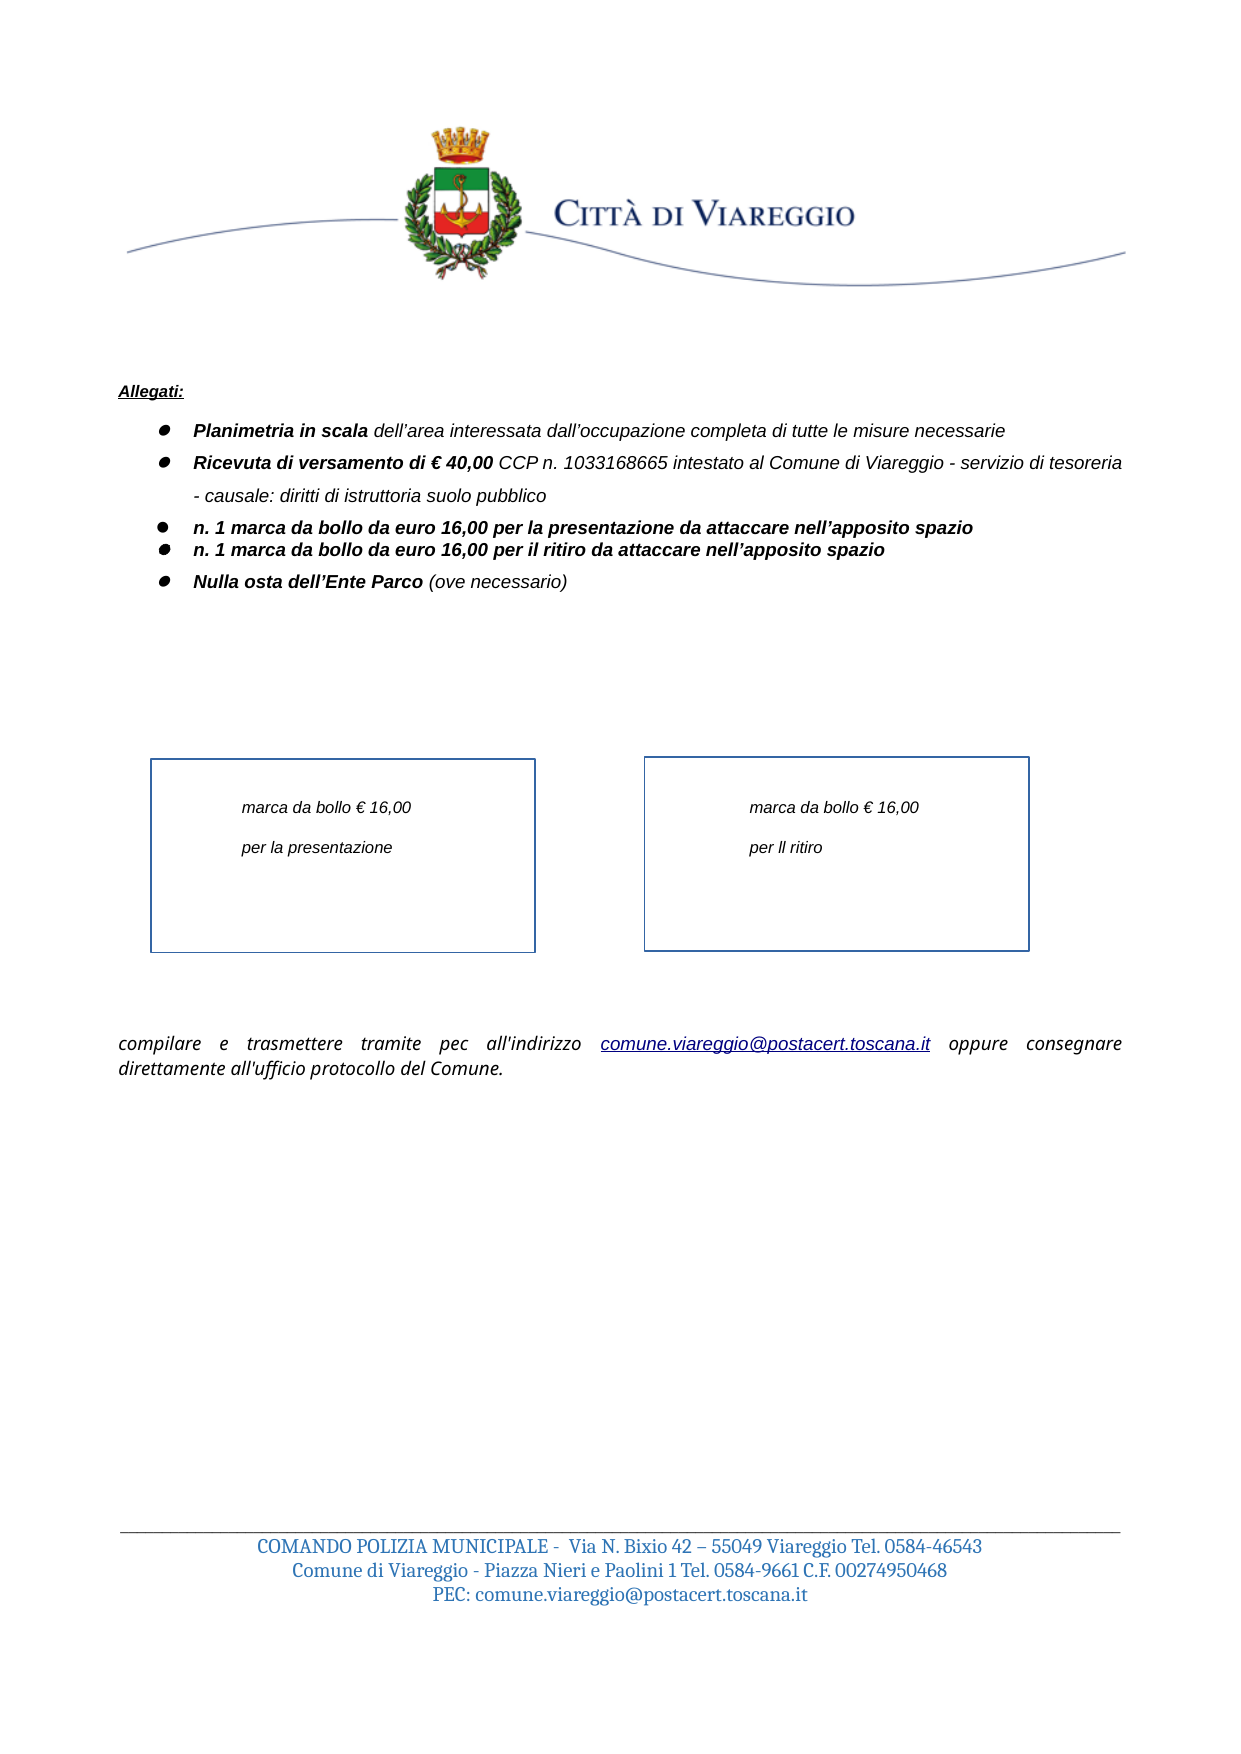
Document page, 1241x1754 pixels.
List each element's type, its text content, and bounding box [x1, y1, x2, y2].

text per ll ritiro [645, 838, 1028, 857]
text marca da bollo € 16,00 [152, 798, 534, 817]
list Planimetria in scala dell’area interessata dall’occupazione completa di tutte le misure necessarie [156, 420, 1122, 441]
text [536, 798, 644, 817]
text [1030, 798, 1122, 817]
text per la presentazione [152, 838, 534, 857]
list Nulla osta dell’Ente Parco (ove necessario) [156, 571, 1122, 593]
text marca da bollo € 16,00 [645, 798, 1028, 817]
list n. 1 marca da bollo da euro 16,00 per il ritiro da attaccare nell’apposito spazio [156, 538, 1122, 560]
text Allegati: [118, 381, 1122, 401]
text compilare e trasmettere tramite pec all'indirizzo comune.viareggio@postacert.toscana.it oppure consegnare direttamente all'ufficio protocollo del Comune. [118, 1030, 1122, 1081]
picture [118, 118, 1131, 302]
text [1030, 838, 1122, 857]
list Ricevuta di versamento di € 40,00 CCP n. 1033168665 intestato al Comune di Viareggio - servizio di tesoreria - causale: diritti di istruttoria suolo pubblico [156, 452, 1122, 506]
text [536, 838, 644, 857]
list n. 1 marca da bollo da euro 16,00 per la presentazione da attaccare nell’apposito spazio [156, 517, 1122, 538]
